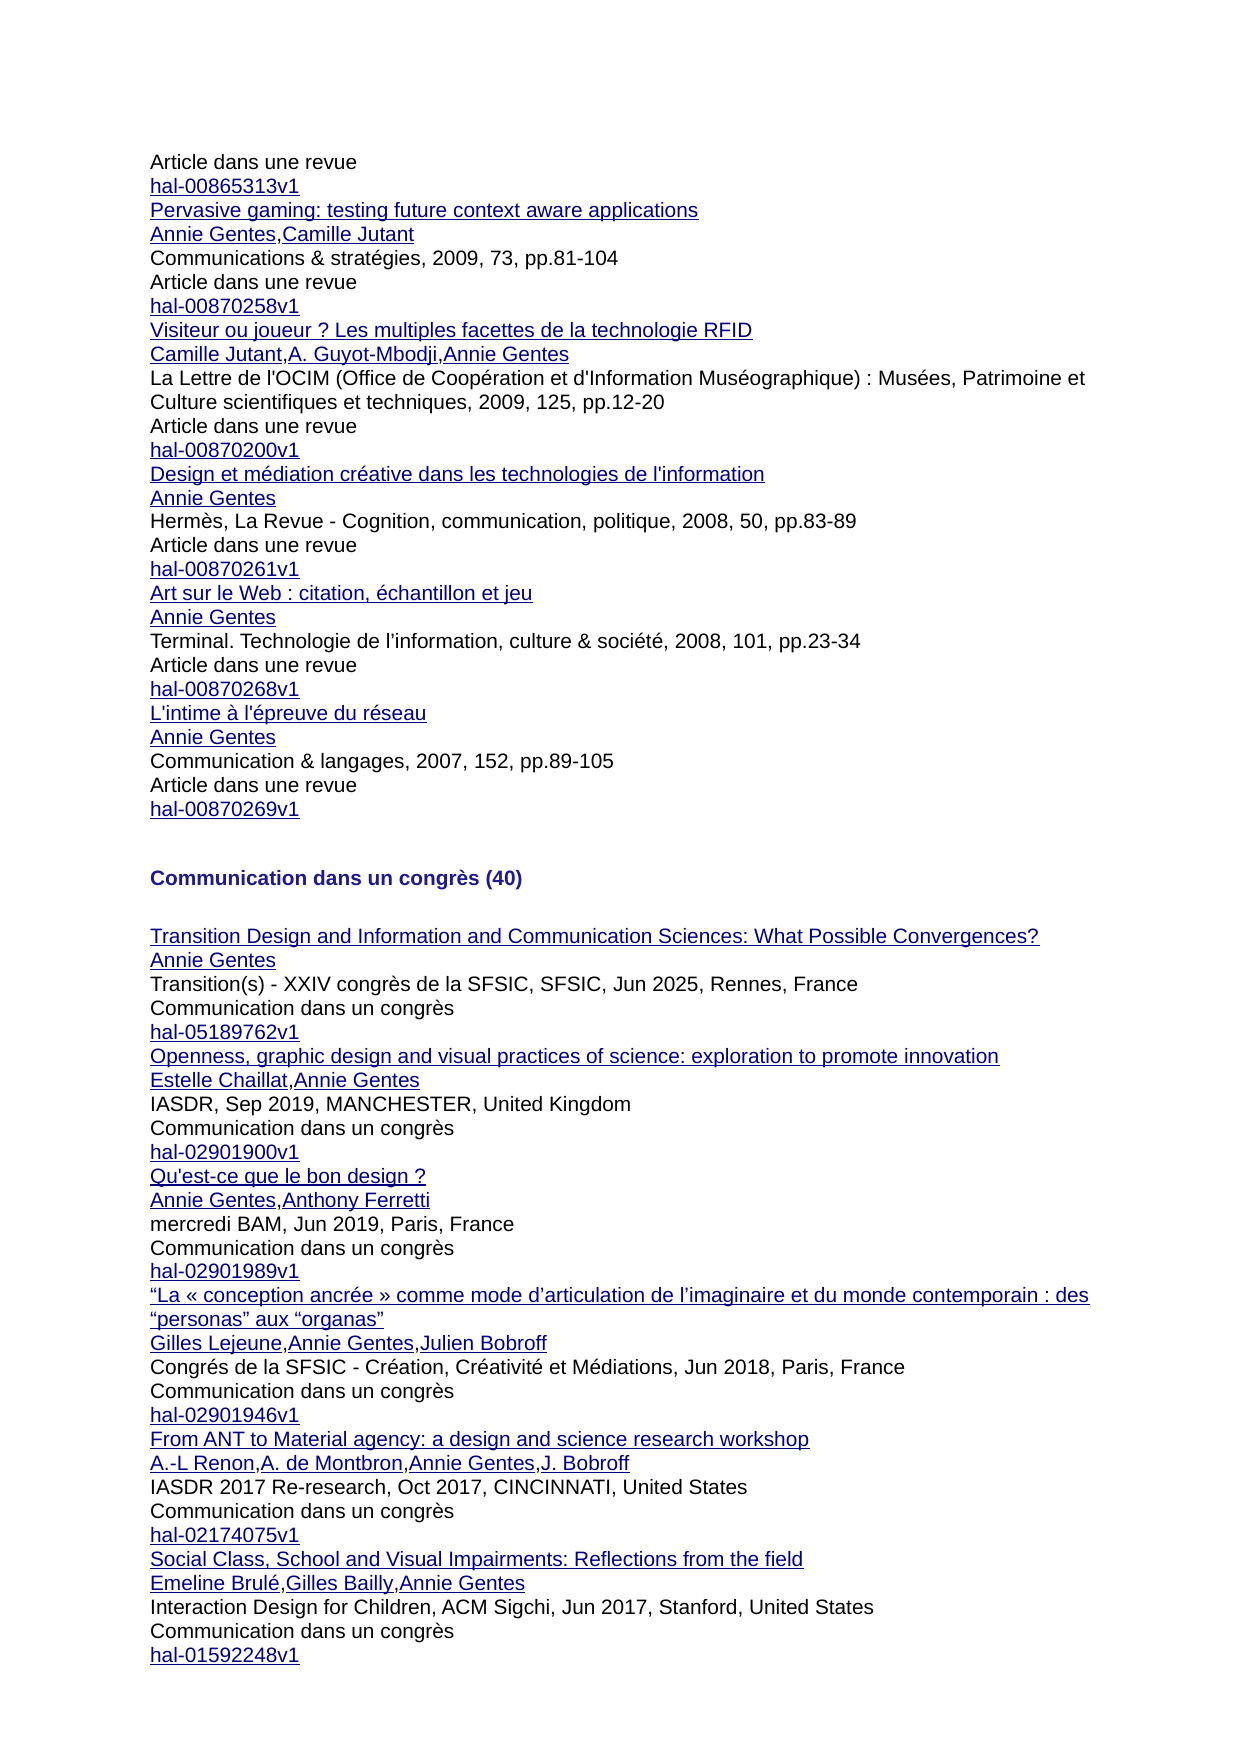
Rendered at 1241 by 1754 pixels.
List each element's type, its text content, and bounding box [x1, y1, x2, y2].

table_cell Openness, graphic design and visual practices of science: exploration to promote innovation Estelle Chaillat,Annie Gentes IASDR, Sep 2019, MANCHESTER, United Kingdom Communication dans un congrès hal-02901900v1 [150, 1044, 1090, 1163]
subtitle Communication dans un congrès (40) [150, 866, 1090, 889]
table_cell Pervasive gaming: testing future context aware applications Annie Gentes,Camille Jutant Communications & stratégies, 2009, 73, pp.81-104 Article dans une revue hal-00870258v1 [150, 198, 1090, 318]
table_header Transition Design and Information and Communication Sciences: What Possible Convergences? Annie Gentes Transition(s) - XXIV congrès de la SFSIC, SFSIC, Jun 2025, Rennes, France Communication dans un congrès hal-05189762v1 [150, 924, 1090, 1044]
table_cell Visiteur ou joueur ? Les multiples facettes de la technologie RFID Camille Jutant,A. Guyot-Mbodji,Annie Gentes La Lettre de l'OCIM (Office de Coopération et d'Information Muséographique) : Musées, Patrimoine et Culture scientifiques et techniques, 2009, 125, pp.12-20 Article dans une revue hal-00870200v1 [150, 318, 1090, 461]
table_cell From ANT to Material agency: a design and science research workshop A.-L Renon,A. de Montbron,Annie Gentes,J. Bobroff IASDR 2017 Re-research, Oct 2017, CINCINNATI, United States Communication dans un congrès hal-02174075v1 [150, 1427, 1090, 1547]
table_cell Article dans une revue hal-00865313v1 [150, 150, 1090, 198]
table_cell Social Class, School and Visual Impairments: Reflections from the field Emeline Brulé,Gilles Bailly,Annie Gentes Interaction Design for Children, ACM Sigchi, Jun 2017, Stanford, United States Communication dans un congrès hal-01592248v1 [150, 1547, 1090, 1667]
table_cell Design et médiation créative dans les technologies de l'information Annie Gentes Hermès, La Revue - Cognition, communication, politique, 2008, 50, pp.83-89 Article dans une revue hal-00870261v1 [150, 461, 1090, 581]
table_cell “personas” aux “organas” Gilles Lejeune,Annie Gentes,Julien Bobroff Congrés de la SFSIC - Création, Créativité et Médiations, Jun 2018, Paris, France Communication dans un congrès hal-02901946v1 [150, 1305, 1090, 1427]
table_cell Art sur le Web : citation, échantillon et jeu Annie Gentes Terminal. Technologie de l’information, culture & société, 2008, 101, pp.23-34 Article dans une revue hal-00870268v1 [150, 581, 1090, 701]
table_cell L'intime à l'épreuve du réseau Annie Gentes Communication & langages, 2007, 152, pp.89-105 Article dans une revue hal-00870269v1 [150, 701, 1090, 821]
table_cell “La « conception ancrée » comme mode d’articulation de l’imaginaire et du monde contemporain : des [150, 1283, 1090, 1304]
table_cell Qu'est-ce que le bon design ? Annie Gentes,Anthony Ferretti mercredi BAM, Jun 2019, Paris, France Communication dans un congrès hal-02901989v1 [150, 1164, 1090, 1283]
